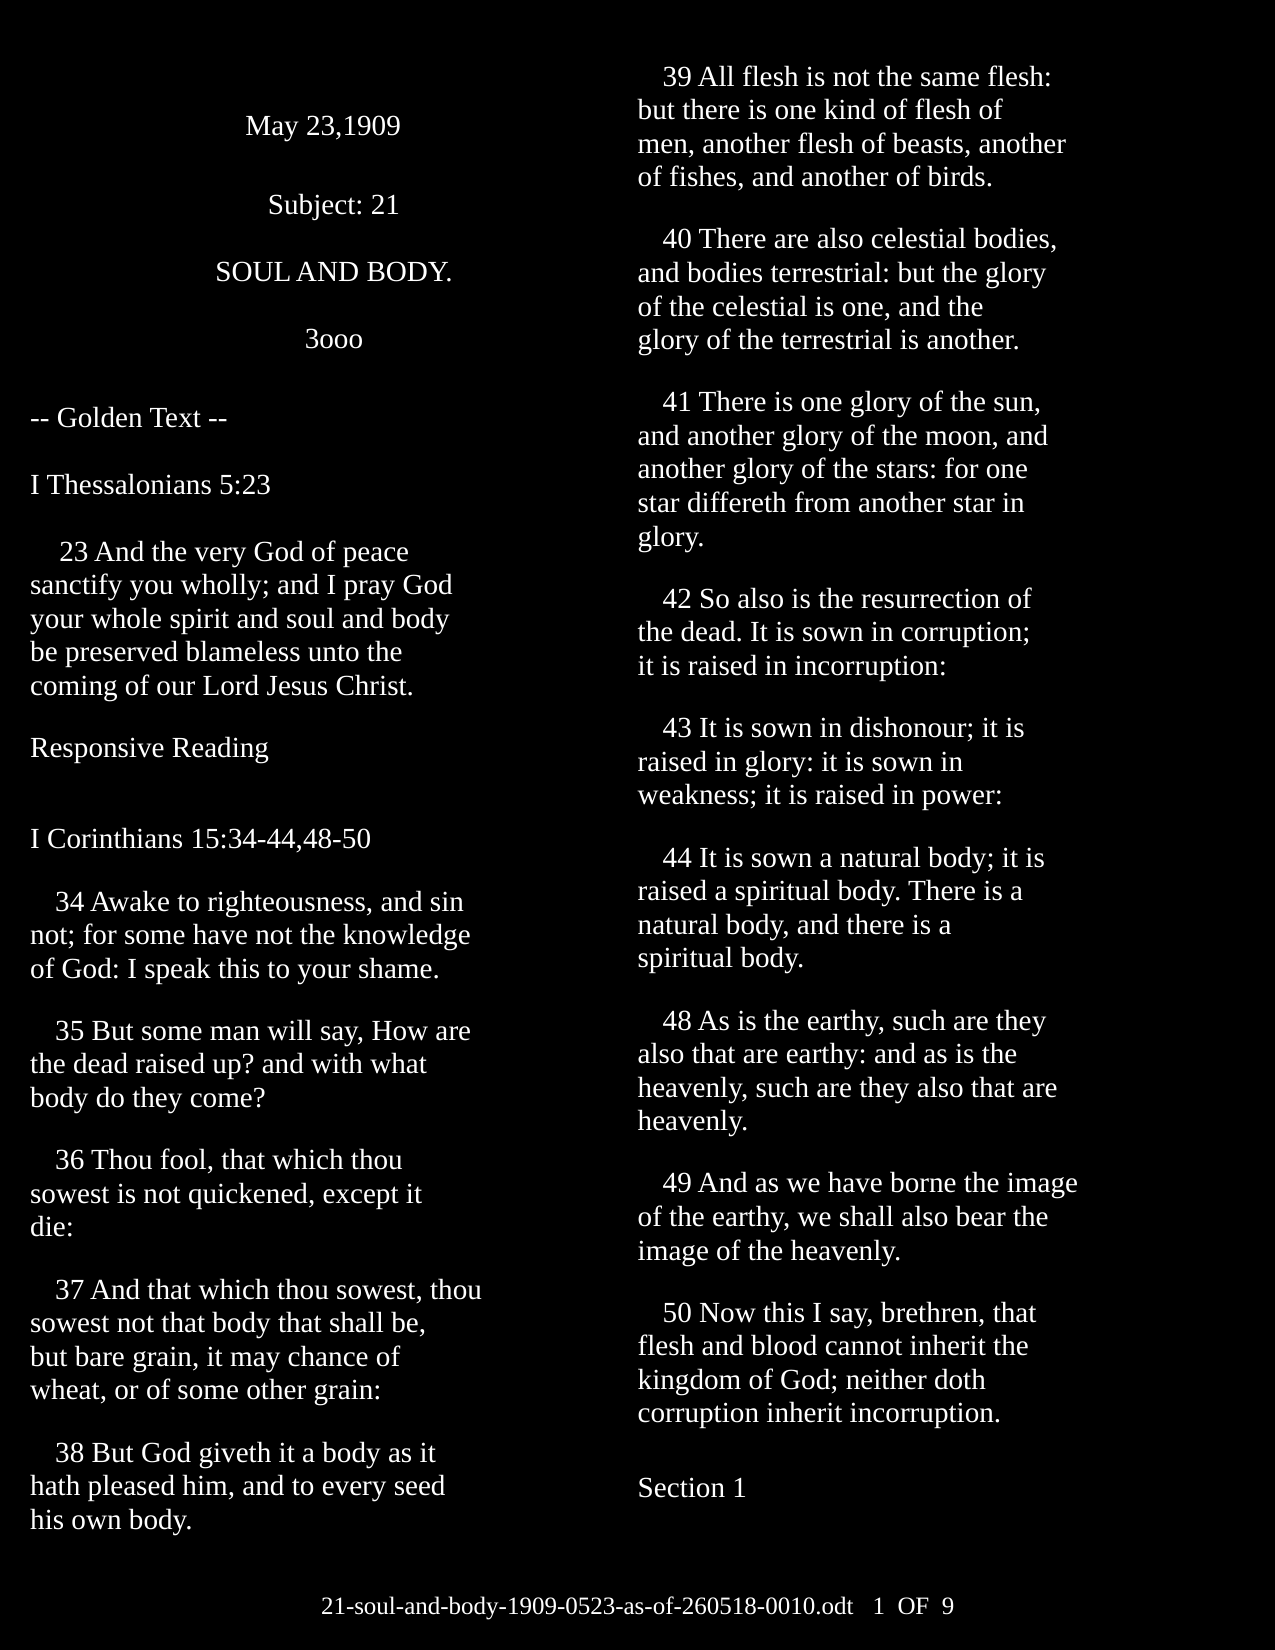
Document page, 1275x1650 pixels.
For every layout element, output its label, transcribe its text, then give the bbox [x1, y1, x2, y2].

text May 23,1909 [30, 108, 637, 142]
text Responsive Reading [30, 730, 637, 764]
text I Corinthians 15:34-44,48-50 34 Awake to righteousness, and sin not; for some have not the knowledge of God: I speak this to your shame. 35 But some man will say, How are the dead raised up? and with what body do they come? 36 Thou fool, that which thou sowest is not quickened, except it die: 37 And that which thou sowest, thou sowest not that body that shall be, but bare grain, it may chance of wheat, or of some other grain: 38 But God giveth it a body as it hath pleased him, and to every seed his own body. 39 All flesh is not the same flesh: but there is one kind of flesh of men, another flesh of beasts, another of fishes, and another of birds. 40 There are also celestial bodies, and bodies terrestrial: but the glory of the celestial is one, and the glory of the terrestrial is another. 41 There is one glory of the sun, and another glory of the moon, and another glory of the stars: for one star differeth from another star in glory. 42 So also is the resurrection of the dead. It is sown in corruption; it is raised in incorruption: 43 It is sown in dishonour; it is raised in glory: it is sown in weakness; it is raised in power: 44 It is sown a natural body; it is raised a spiritual body. There is a natural body, and there is a spiritual body. 48 As is the earthy, such are they also that are earthy: and as is the heavenly, such are they also that are heavenly. 49 And as we have borne the image of the earthy, we shall also bear the image of the heavenly. 50 Now this I say, brethren, that flesh and blood cannot inherit the kingdom of God; neither doth corruption inherit incorruption. [30, 30, 1245, 1535]
text -- Golden Text -- I Thessalonians 5:23 23 And the very God of peace sanctify you wholly; and I pray God your whole spirit and soul and body be preserved blameless unto the coming of our Lord Jesus Christ. [30, 400, 637, 702]
subtitle Subject: 21 SOUL AND BODY. 3ooo [30, 187, 637, 355]
text Section 1 [637, 1470, 1245, 1504]
